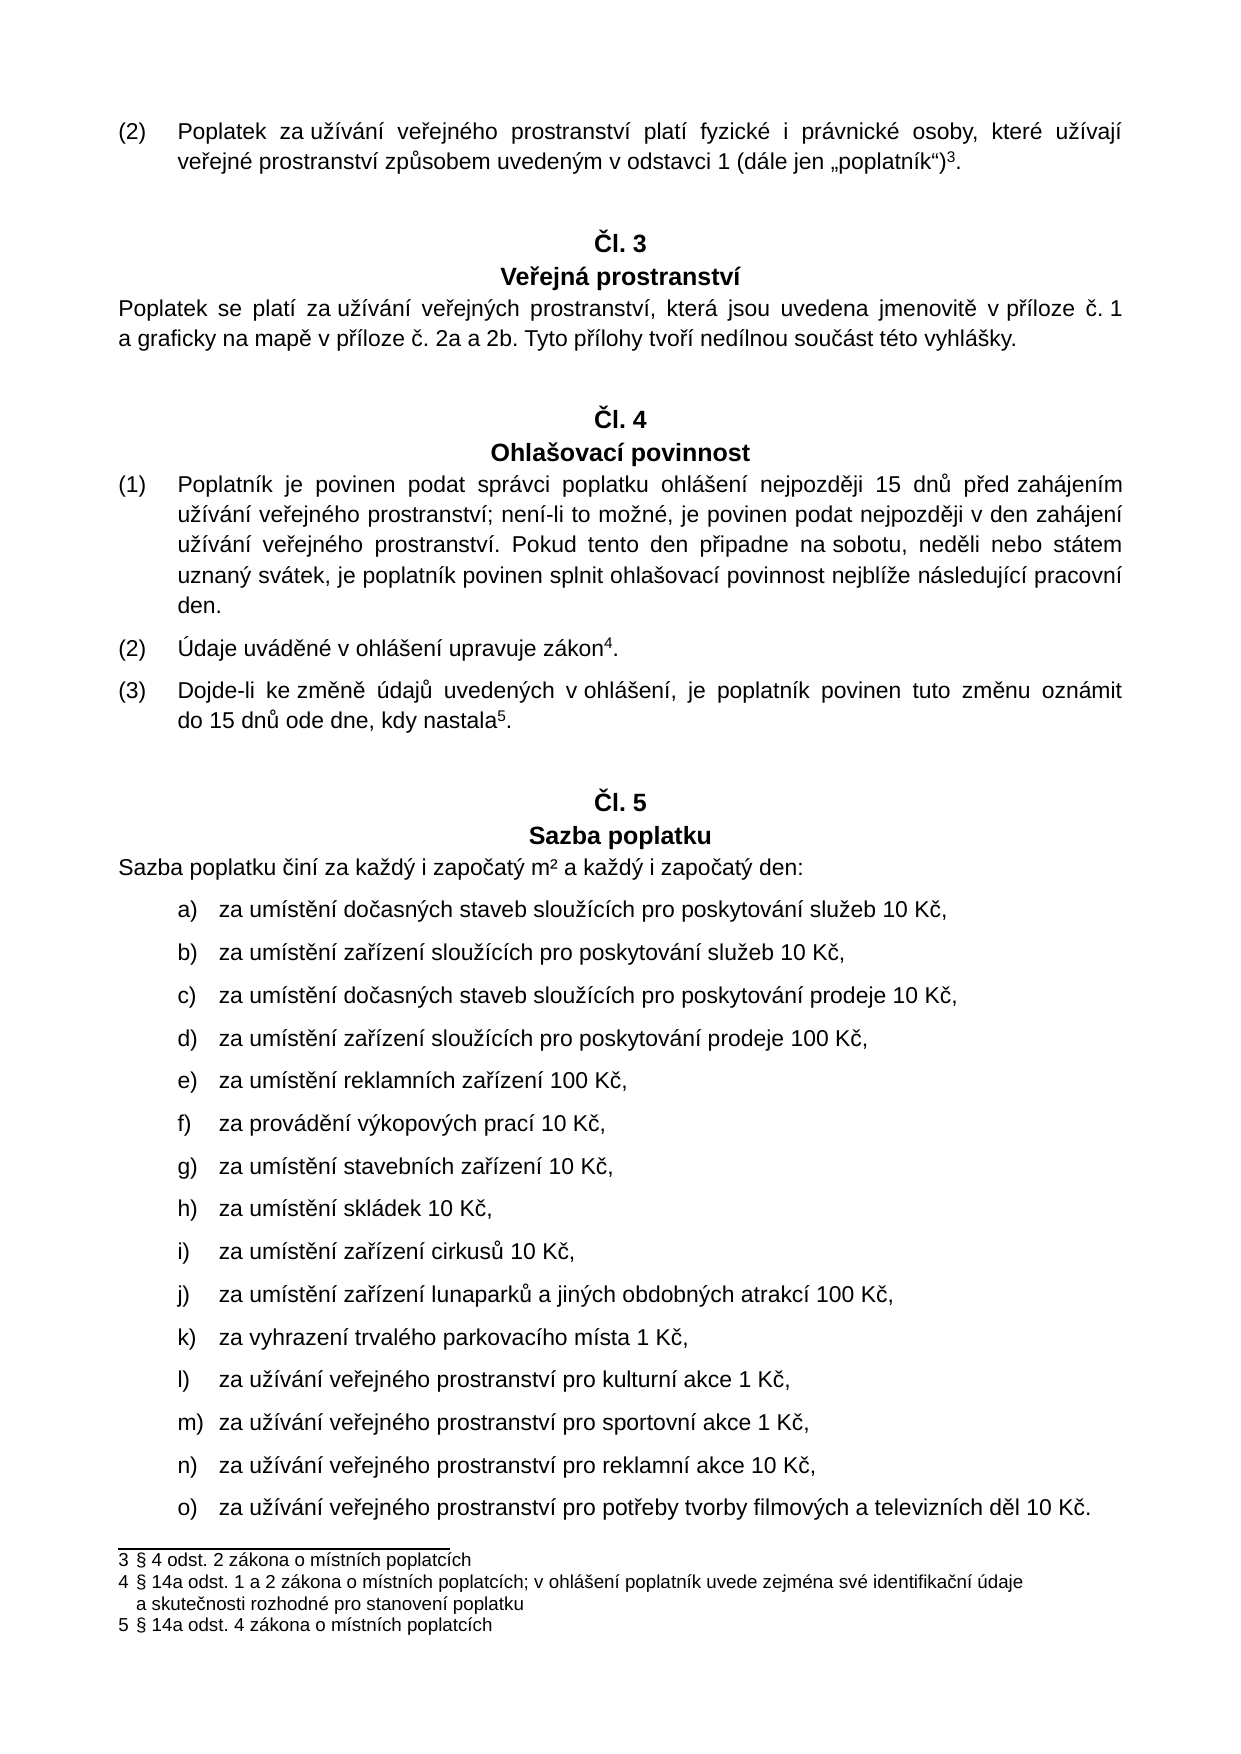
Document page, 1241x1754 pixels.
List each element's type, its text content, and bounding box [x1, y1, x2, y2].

list za umístění dočasných staveb sloužících pro poskytování prodeje 10 Kč, [177, 982, 1122, 1008]
list za užívání veřejného prostranství pro sportovní akce 1 Kč, [177, 1409, 1122, 1435]
list za umístění zařízení sloužících pro poskytování prodeje 100 Kč, [177, 1024, 1122, 1051]
list za umístění zařízení cirkusů 10 Kč, [177, 1238, 1122, 1264]
subtitle Čl. 5 Sazba poplatku [118, 788, 1122, 849]
list za umístění zařízení sloužících pro poskytování služeb 10 Kč, [177, 939, 1122, 966]
text Poplatek se platí za užívání veřejných prostranství, která jsou uvedena jmenovitě v příloze č. 1 a graficky na mapě v příloze č. 2a a 2b. Tyto přílohy tvoří nedílnou součást této vyhlášky. [118, 294, 1122, 351]
list za vyhrazení trvalého parkovacího místa 1 Kč, [177, 1323, 1122, 1350]
list Poplatník je povinen podat správci poplatku ohlášení nejpozději 15 dnů před zahájením užívání veřejného prostranství; není-li to možné, je povinen podat nejpozději v den zahájení užívání veřejného prostranství. Pokud tento den připadne na sobotu, neděli nebo státem uznaný svátek, je poplatník povinen splnit ohlašovací povinnost nejblíže následující pracovní den. [118, 471, 1122, 618]
list Údaje uváděné v ohlášení upravuje zákon. [118, 634, 1122, 661]
list § 14a odst. 4 zákona o místních poplatcích [118, 1614, 1122, 1635]
list § 14a odst. 1 a 2 zákona o místních poplatcích; v ohlášení poplatník uvede zejména své identifikační údaje a skutečnosti rozhodné pro stanovení poplatku [118, 1571, 1122, 1614]
list Poplatek za užívání veřejného prostranství platí fyzické i právnické osoby, které užívají veřejné prostranství způsobem uvedeným v odstavci 1 (dále jen „poplatník“). [118, 118, 1122, 175]
list za umístění stavebních zařízení 10 Kč, [177, 1153, 1122, 1179]
list za užívání veřejného prostranství pro potřeby tvorby filmových a televizních děl 10 Kč. [177, 1494, 1122, 1521]
list za provádění výkopových prací 10 Kč, [177, 1110, 1122, 1136]
text Sazba poplatku činí za každý i započatý m² a každý i započatý den: [118, 854, 1122, 880]
list za umístění dočasných staveb sloužících pro poskytování služeb 10 Kč, [177, 896, 1122, 923]
list za umístění skládek 10 Kč, [177, 1195, 1122, 1222]
list Dojde-li ke změně údajů uvedených v ohlášení, je poplatník povinen tuto změnu oznámit do 15 dnů ode dne, kdy nastala. [118, 677, 1122, 734]
subtitle Čl. 3 Veřejná prostranství [118, 228, 1122, 290]
list za umístění reklamních zařízení 100 Kč, [177, 1067, 1122, 1094]
list za umístění zařízení lunaparků a jiných obdobných atrakcí 100 Kč, [177, 1281, 1122, 1307]
list za užívání veřejného prostranství pro reklamní akce 10 Kč, [177, 1452, 1122, 1478]
list § 4 odst. 2 zákona o místních poplatcích [118, 1549, 1122, 1571]
list za užívání veřejného prostranství pro kulturní akce 1 Kč, [177, 1366, 1122, 1393]
subtitle Čl. 4 Ohlašovací povinnost [118, 405, 1122, 467]
